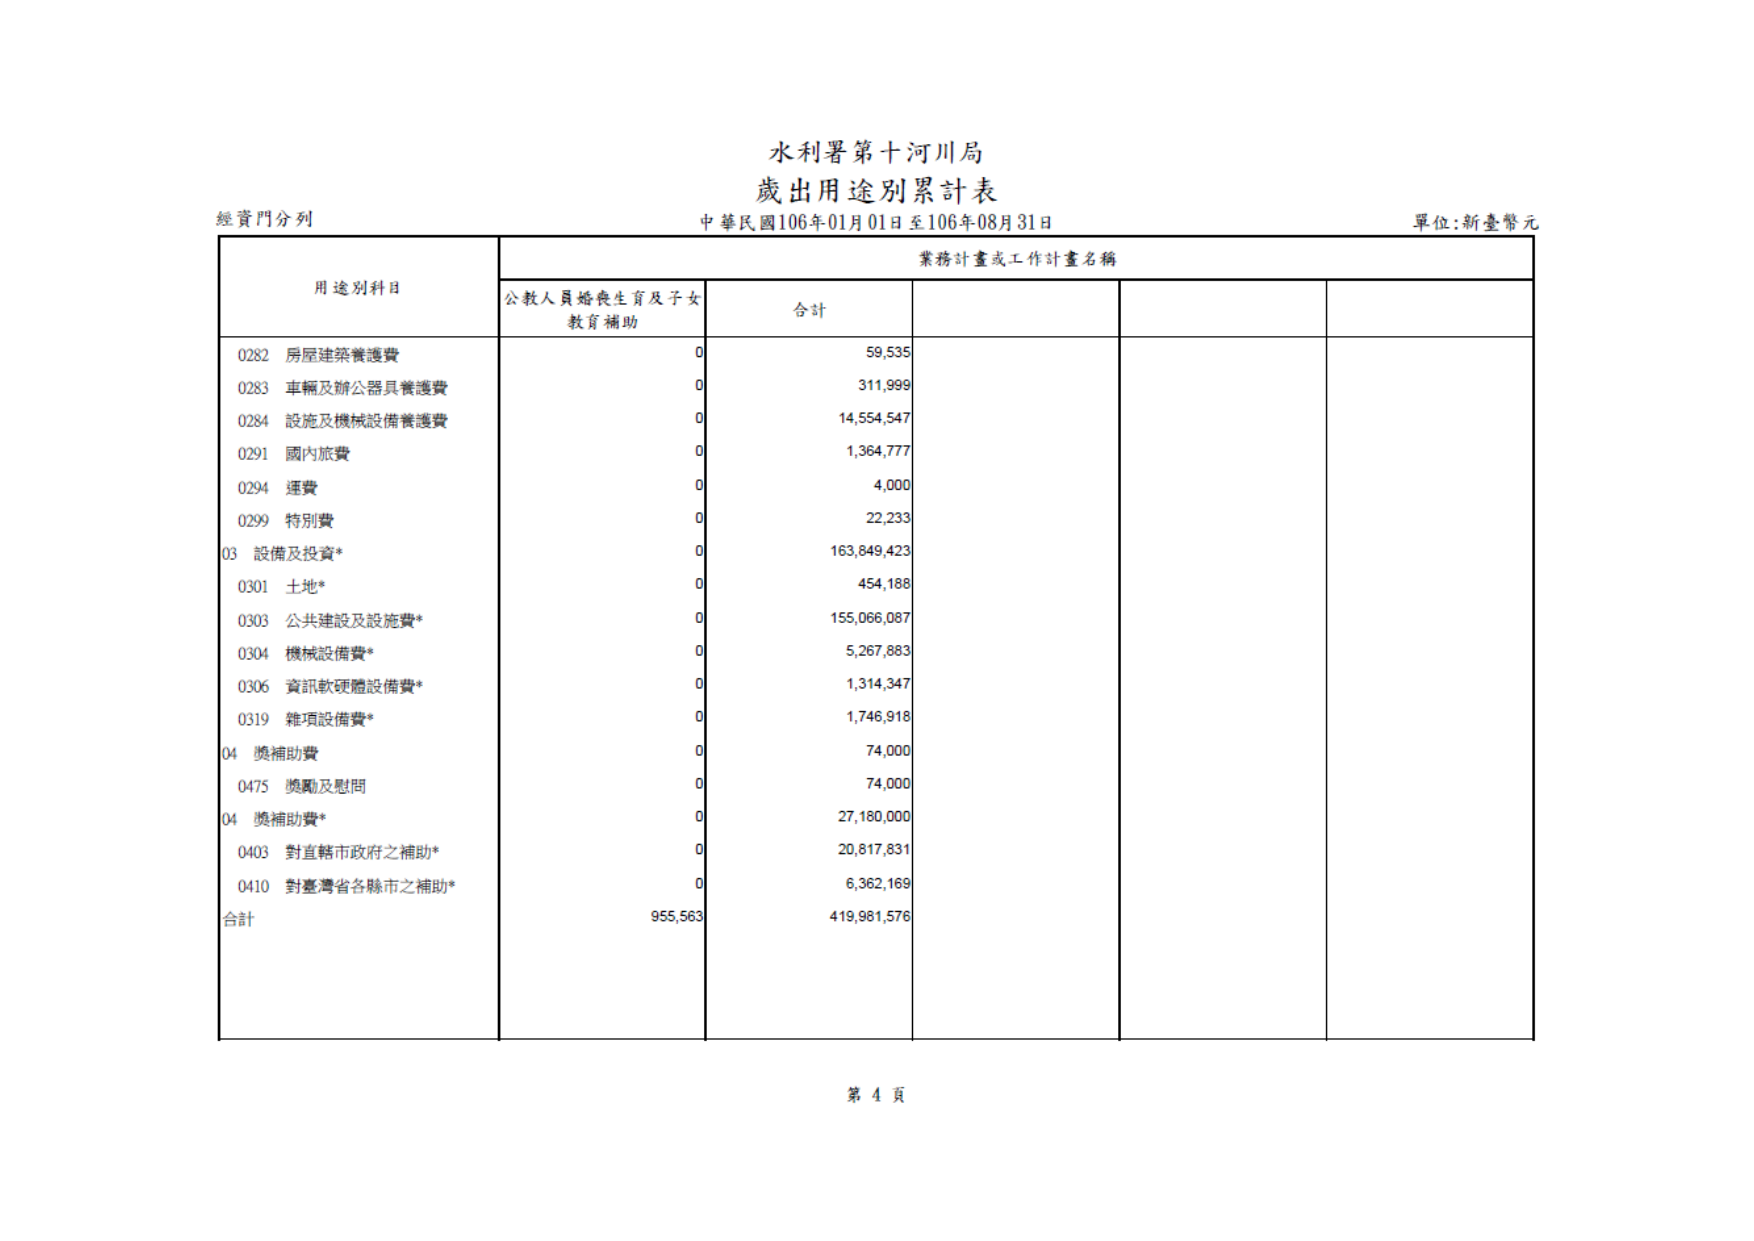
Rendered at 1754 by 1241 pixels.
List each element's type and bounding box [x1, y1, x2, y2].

picture [118, 76, 1635, 1145]
